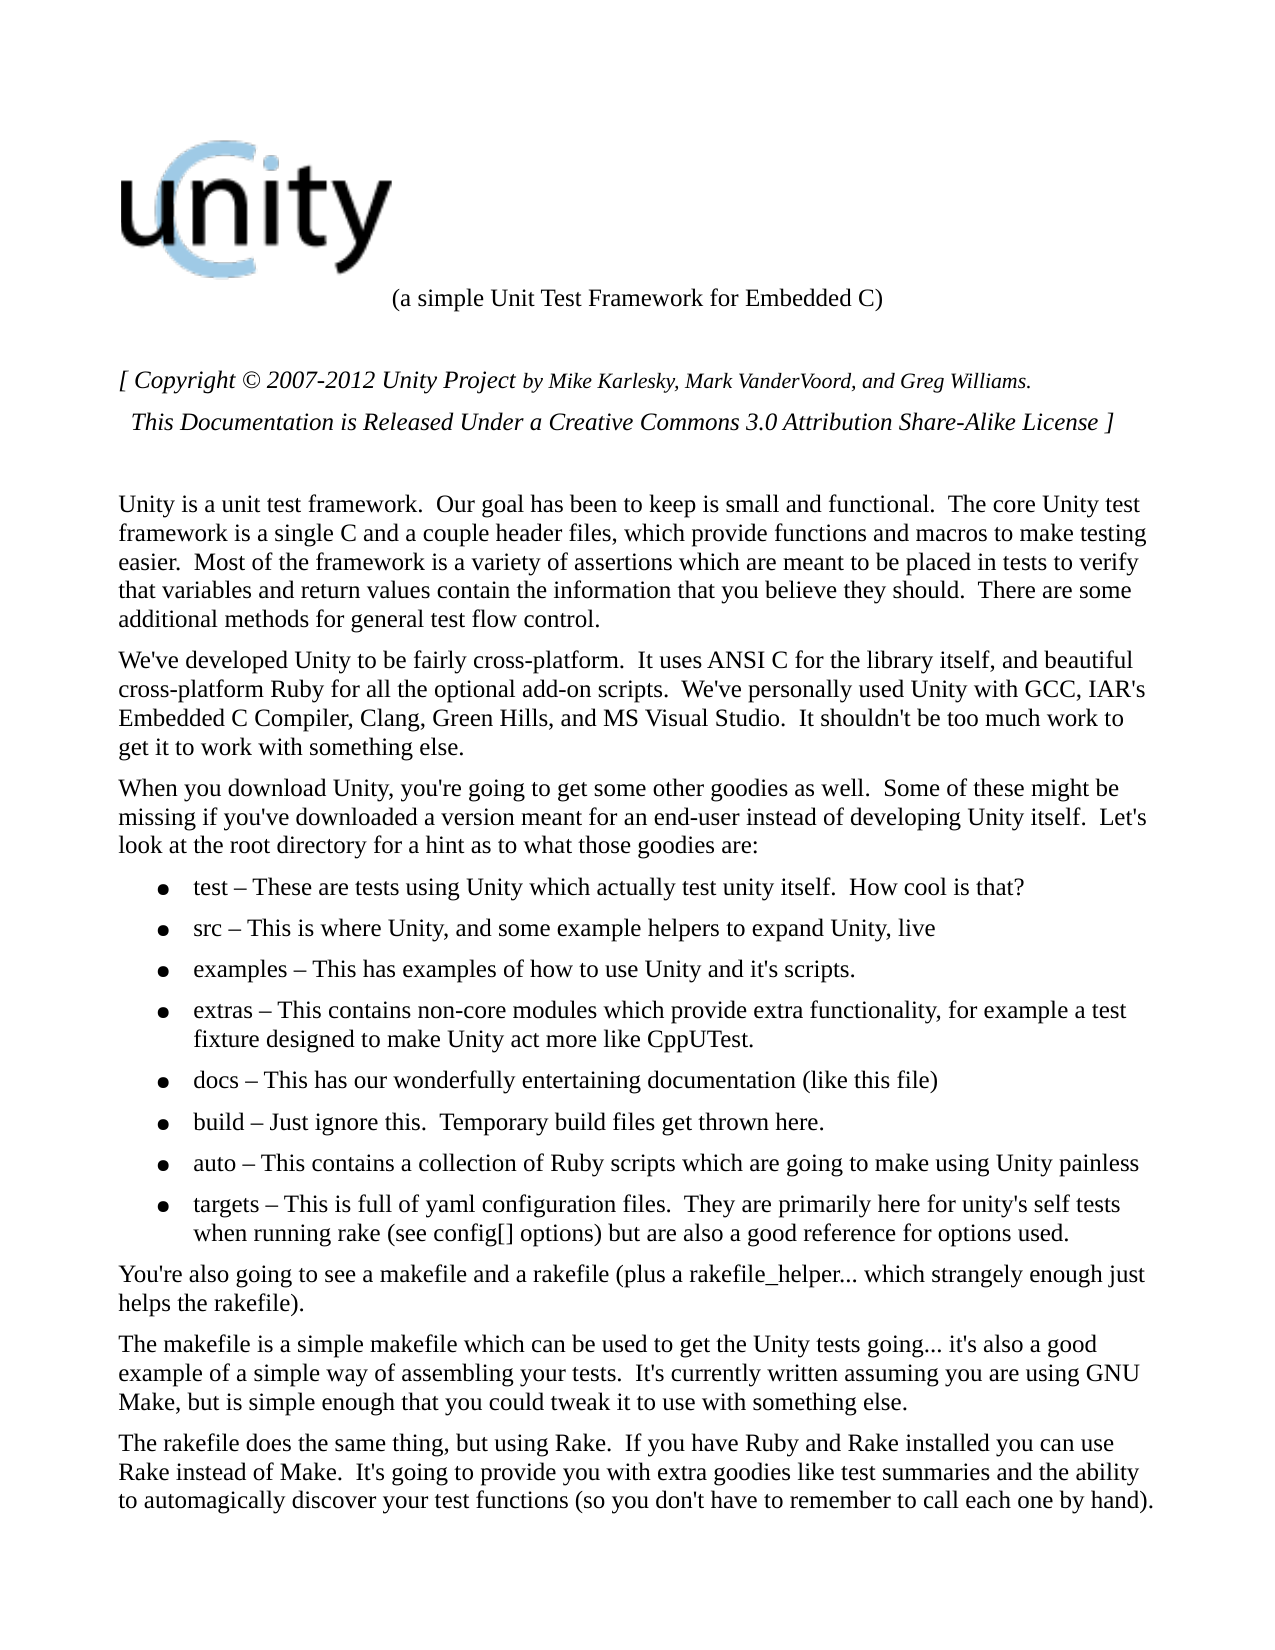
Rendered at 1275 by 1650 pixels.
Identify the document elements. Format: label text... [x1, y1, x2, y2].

text The rakefile does the same thing, but using Rake. If you have Ruby and Rake installed you can use Rake instead of Make. It's going to provide you with extra goodies like test summaries and the ability to automagically discover your test functions (so you don't have to remember to call each one by hand). [118, 1428, 1157, 1514]
text [ Copyright © 2007-2012 Unity Project by Mike Karlesky, Mark VanderVoord, and Greg Williams. [118, 366, 1157, 394]
text When you download Unity, you're going to get some other goodies as well. Some of these might be missing if you've downloaded a version meant for an end-user instead of developing Unity itself. Let's look at the root directory for a hint as to what those goodies are: [118, 773, 1157, 859]
text This Documentation is Released Under a Creative Commons 3.0 Attribution Share-Alike License ] [118, 407, 1157, 436]
list build – Just ignore this. Temporary build files get thrown here. [156, 1107, 1157, 1136]
text Unity is a unit test framework. Our goal has been to keep is small and functional. The core Unity test framework is a single C and a couple header files, which provide functions and macros to make testing easier. Most of the framework is a variety of assertions which are meant to be placed in tests to verify that variables and return values contain the information that you believe they should. There are some additional methods for general test flow control. [118, 489, 1157, 633]
list docs – This has our wonderfully entertaining documentation (like this file) [156, 1066, 1157, 1094]
list auto – This contains a collection of Ruby scripts which are going to make using Unity painless [156, 1148, 1157, 1177]
picture [121, 111, 392, 324]
list targets – This is full of yaml configuration files. They are primarily here for unity's self tests when running rake (see config[] options) but are also a good reference for options used. [156, 1189, 1157, 1247]
text (a simple Unit Test Framework for Embedded C) [392, 283, 1157, 312]
list extras – This contains non-core modules which provide extra functionality, for example a test fixture designed to make Unity act more like CppUTest. [156, 996, 1157, 1053]
text The makefile is a simple makefile which can be used to get the Unity tests going... it's also a good example of a simple way of assembling your tests. It's currently written assuming you are using GNU Make, but is simple enough that you could tweak it to use with something else. [118, 1329, 1157, 1416]
list examples – This has examples of how to use Unity and it's scripts. [156, 954, 1157, 983]
list src – This is where Unity, and some example helpers to expand Unity, live [156, 913, 1157, 942]
list test – These are tests using Unity which actually test unity itself. How cool is that? [156, 872, 1157, 901]
text We've developed Unity to be fairly cross-platform. It uses ANSI C for the library itself, and beautiful cross-platform Ruby for all the optional add-on scripts. We've personally used Unity with GCC, IAR's Embedded C Compiler, Clang, Green Hills, and MS Visual Studio. It shouldn't be too much work to get it to work with something else. [118, 646, 1157, 761]
text You're also going to see a makefile and a rakefile (plus a rakefile_helper... which strangely enough just helps the rakefile). [118, 1259, 1157, 1317]
